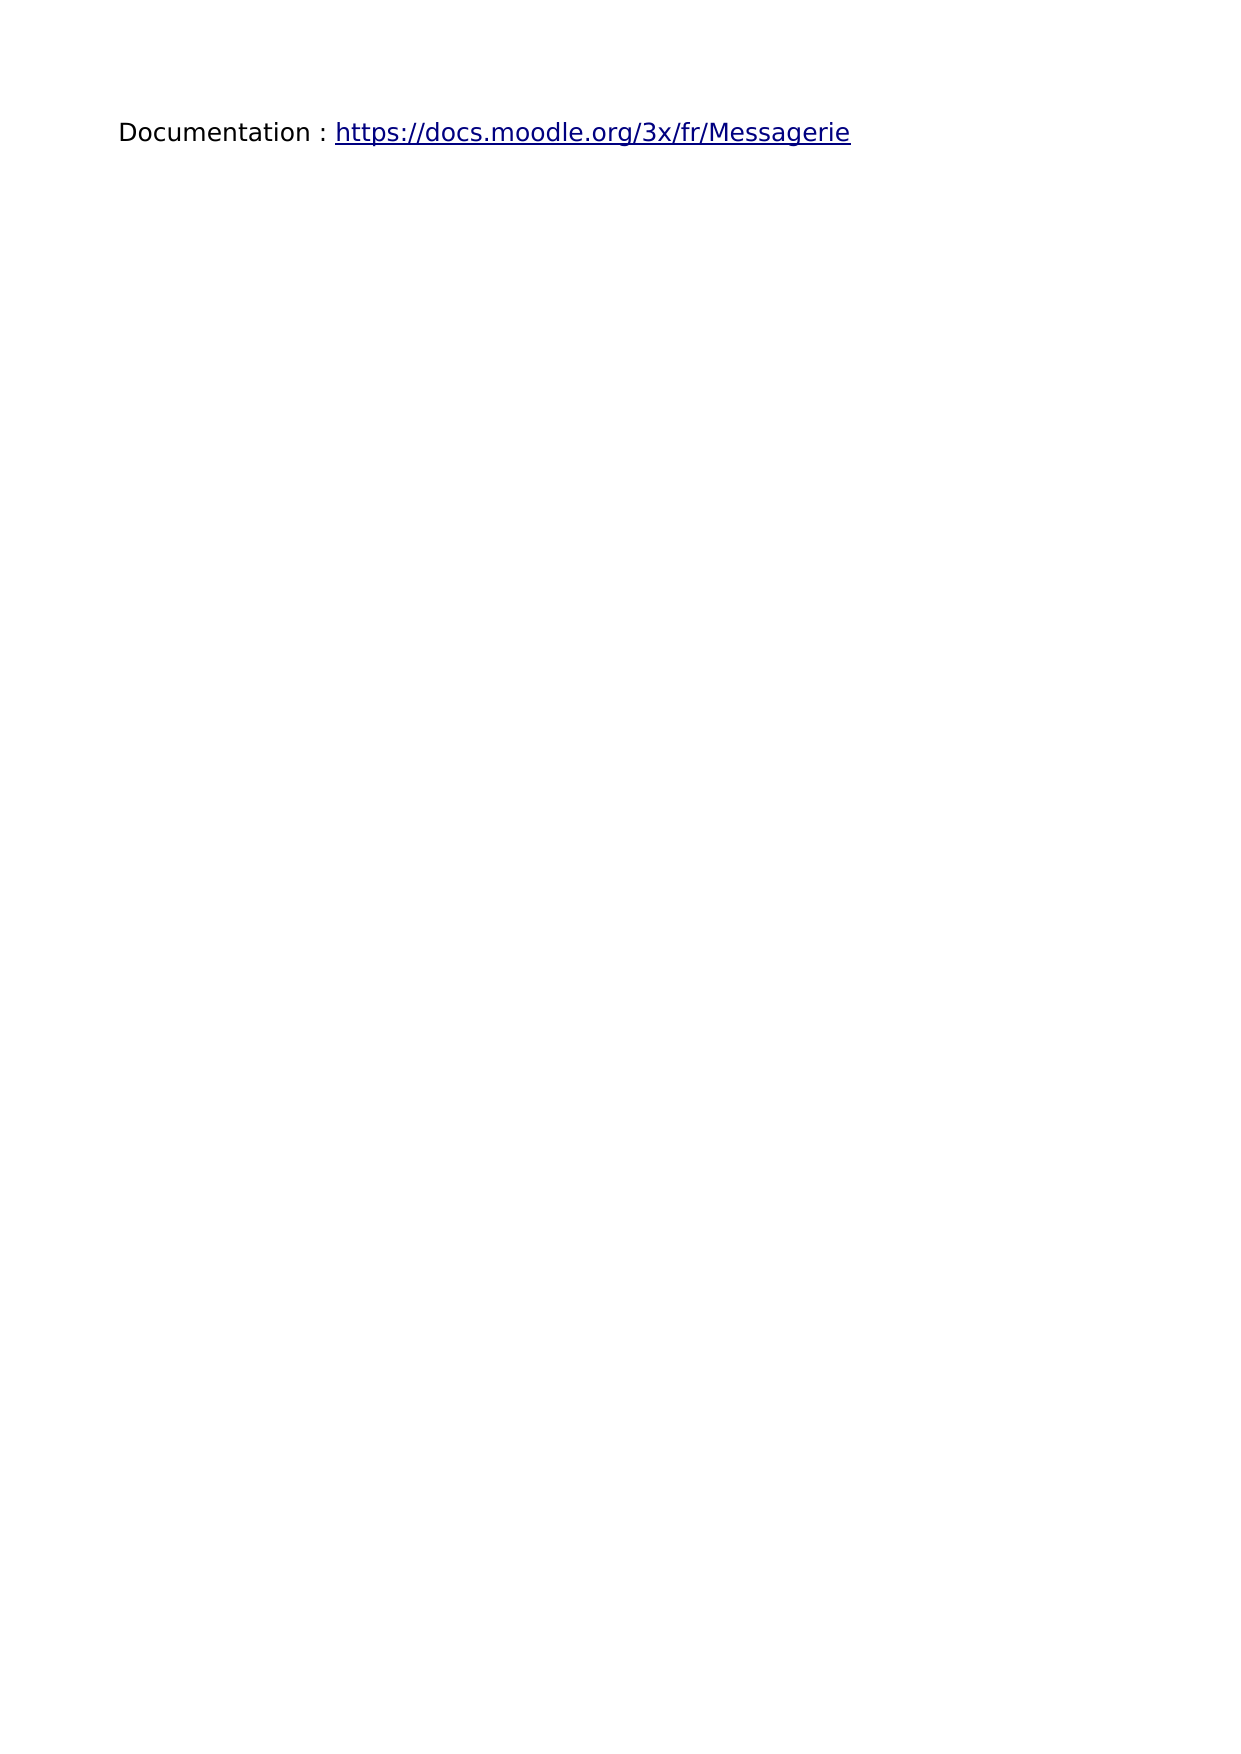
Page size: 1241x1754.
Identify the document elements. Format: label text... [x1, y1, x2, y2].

text Documentation : https://docs.moodle.org/3x/fr/Messagerie [118, 118, 1122, 147]
